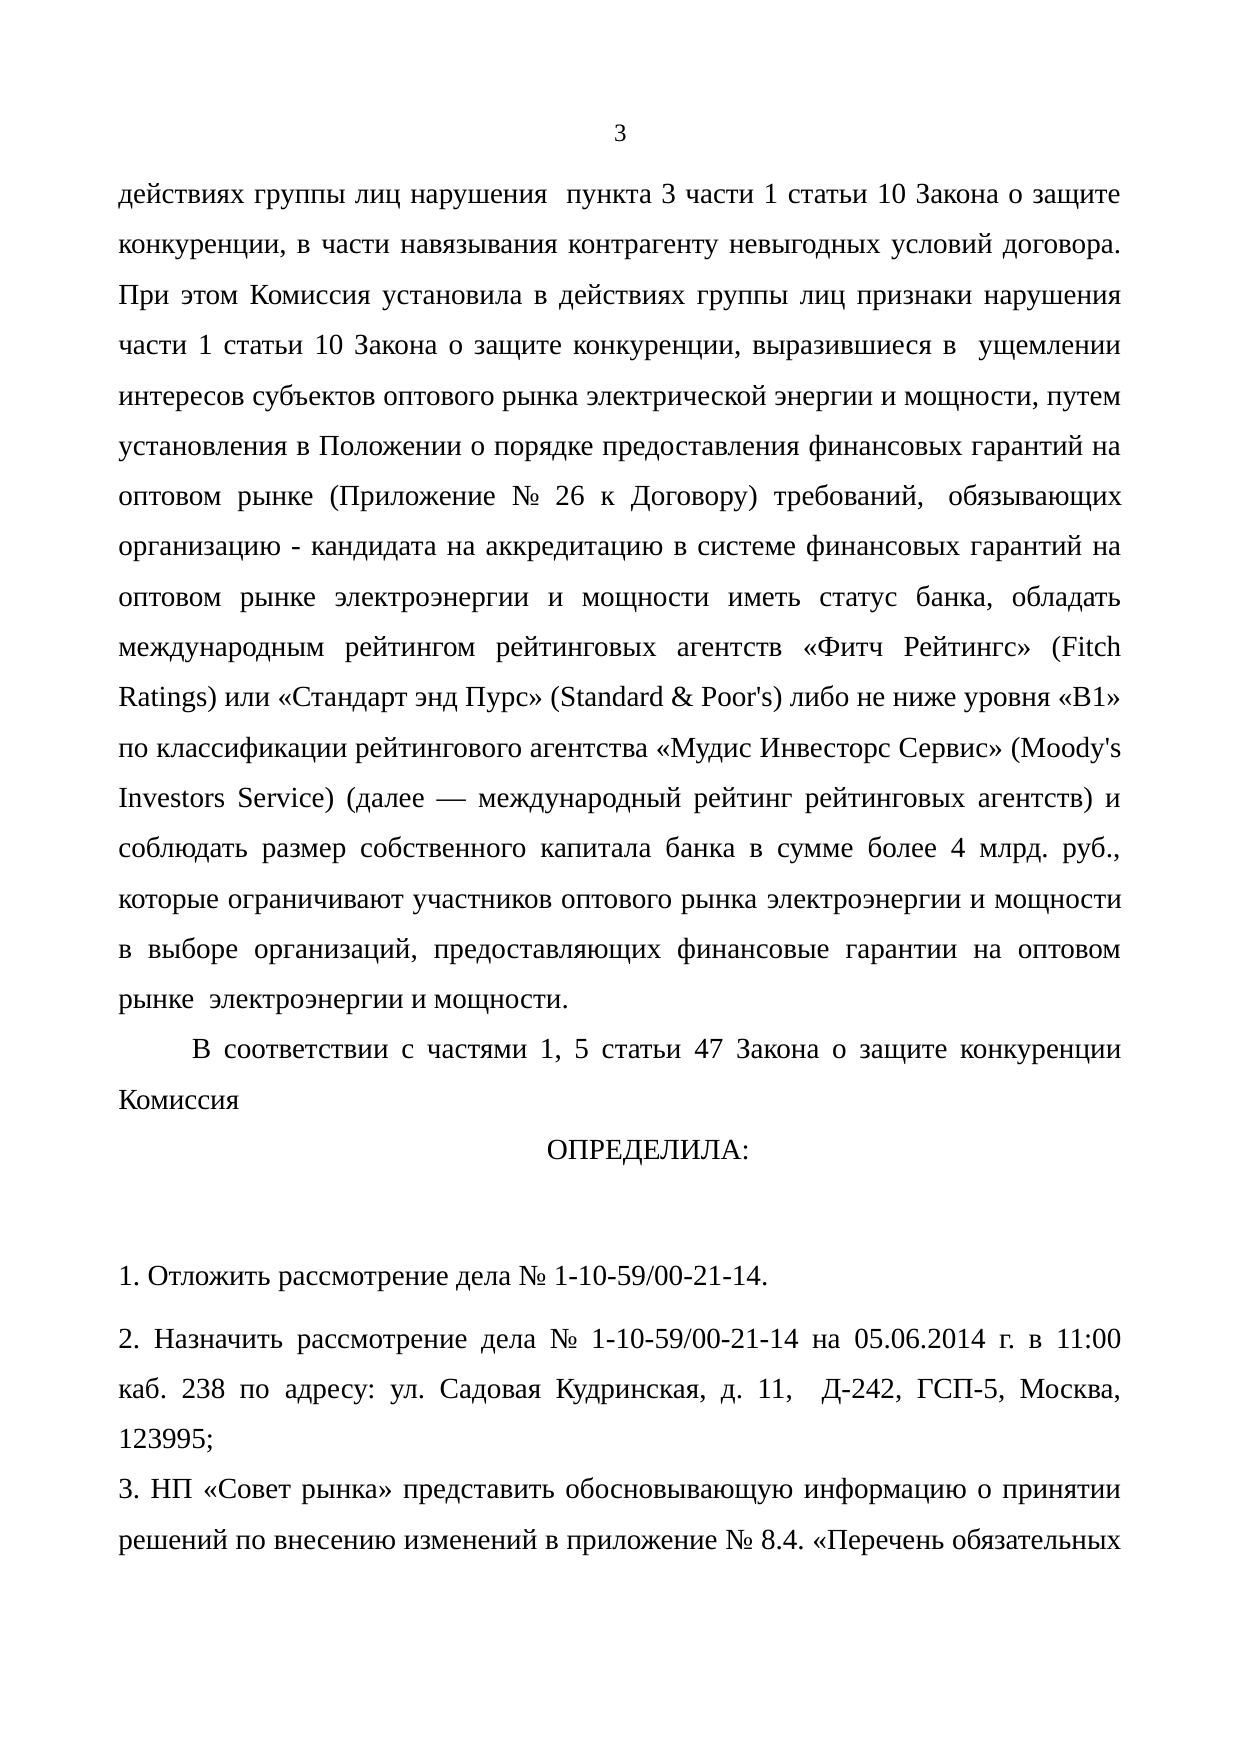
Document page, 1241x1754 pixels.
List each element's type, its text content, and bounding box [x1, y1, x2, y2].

text 2. Назначить рассмотрение дела № 1-10-59/00-21-14 на 05.06.2014 г. в 11:00 каб. 238 по адресу: ул. Садовая Кудринская, д. 11, Д-242, ГСП-5, Москва, 123995; [118, 1321, 1122, 1455]
text ОПРЕДЕЛИЛА: [118, 1132, 1122, 1166]
text действиях группы лиц нарушения пункта 3 части 1 статьи 10 Закона о защите конкуренции, в части навязывания контрагенту невыгодных условий договора. При этом Комиссия установила в действиях группы лиц признаки нарушения части 1 статьи 10 Закона о защите конкуренции, выразившиеся в ущемлении интересов субъектов оптового рынка электрической энергии и мощности, путем установления в Положении о порядке предоставления финансовых гарантий на оптовом рынке (Приложение № 26 к Договору) требований, обязывающих организацию - кандидата на аккредитацию в системе финансовых гарантий на оптовом рынке электроэнергии и мощности иметь статус банка, обладать международным рейтингом рейтинговых агентств «Фитч Рейтингс» (Fitch Ratings) или «Стандарт энд Пурс» (Standard & Poor's) либо не ниже уровня «В1» по классификации рейтингового агентства «Мудис Инвесторс Сервис» (Moody's Investors Service) (далее — международный рейтинг рейтинговых агентств) и соблюдать размер собственного капитала банка в сумме более 4 млрд. руб., которые ограничивают участников оптового рынка электроэнергии и мощности в выборе организаций, предоставляющих финансовые гарантии на оптовом рынке электроэнергии и мощности. [118, 176, 1122, 1015]
text 3. НП «Совет рынка» представить обосновывающую информацию о принятии решений по внесению изменений в приложение № 8.4. «Перечень обязательных [118, 1472, 1122, 1556]
text В соответствии с частями 1, 5 статьи 47 Закона о защите конкуренции Комиссия [118, 1032, 1122, 1116]
text 1. Отложить рассмотрение дела № 1-10-59/00-21-14. [118, 1258, 1122, 1291]
